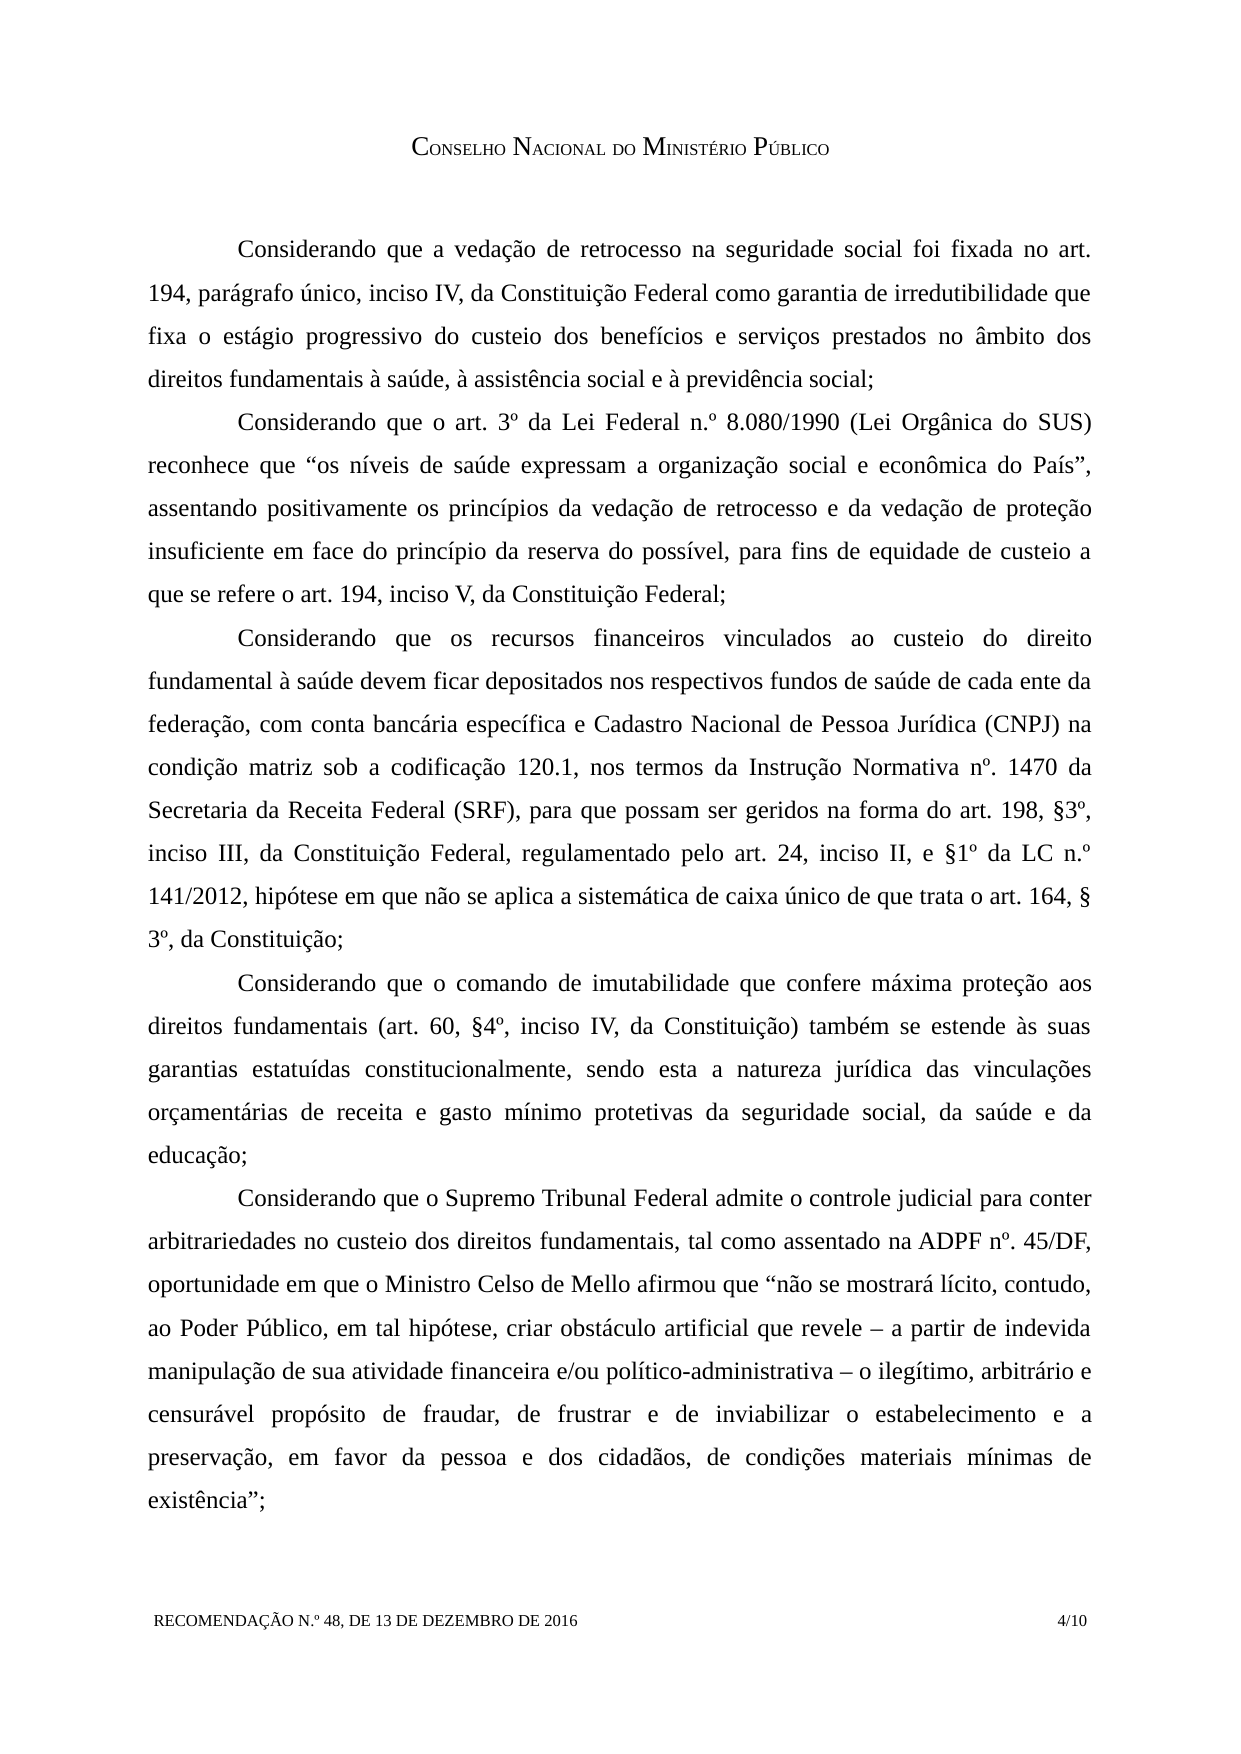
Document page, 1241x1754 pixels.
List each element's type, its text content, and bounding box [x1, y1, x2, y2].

text Considerando que a vedação de retrocesso na seguridade social foi fixada no art. 194, parágrafo único, inciso IV, da Constituição Federal como garantia de irredutibilidade que fixa o estágio progressivo do custeio dos benefícios e serviços prestados no âmbito dos direitos fundamentais à saúde, à assistência social e à previdência social; [148, 234, 1093, 393]
text Considerando que o Supremo Tribunal Federal admite o controle judicial para conter arbitrariedades no custeio dos direitos fundamentais, tal como assentado na ADPF nº. 45/DF, oportunidade em que o Ministro Celso de Mello afirmou que “não se mostrará lícito, contudo, ao Poder Público, em tal hipótese, criar obstáculo artificial que revele – a partir de indevida manipulação de sua atividade financeira e/ou político-administrativa – o ilegítimo, arbitrário e censurável propósito de fraudar, de frustrar e de inviabilizar o estabelecimento e a preservação, em favor da pessoa e dos cidadãos, de condições materiais mínimas de existência”; [148, 1183, 1093, 1514]
text Considerando que o art. 3º da Lei Federal n.º 8.080/1990 (Lei Orgânica do SUS) reconhece que “os níveis de saúde expressam a organização social e econômica do País”, assentando positivamente os princípios da vedação de retrocesso e da vedação de proteção insuficiente em face do princípio da reserva do possível, para fins de equidade de custeio a que se refere o art. 194, inciso V, da Constituição Federal; [148, 407, 1093, 608]
text Considerando que os recursos financeiros vinculados ao custeio do direito fundamental à saúde devem ficar depositados nos respectivos fundos de saúde de cada ente da federação, com conta bancária específica e Cadastro Nacional de Pessoa Jurídica (CNPJ) na condição matriz sob a codificação 120.1, nos termos da Instrução Normativa nº. 1470 da Secretaria da Receita Federal (SRF), para que possam ser geridos na forma do art. 198, §3º, inciso III, da Constituição Federal, regulamentado pelo art. 24, inciso II, e §1º da LC n.º 141/2012, hipótese em que não se aplica a sistemática de caixa único de que trata o art. 164, § 3º, da Constituição; [148, 623, 1093, 953]
text Considerando que o comando de imutabilidade que confere máxima proteção aos direitos fundamentais (art. 60, §4º, inciso IV, da Constituição) também se estende às suas garantias estatuídas constitucionalmente, sendo esta a natureza jurídica das vinculações orçamentárias de receita e gasto mínimo protetivas da seguridade social, da saúde e da educação; [148, 968, 1093, 1169]
